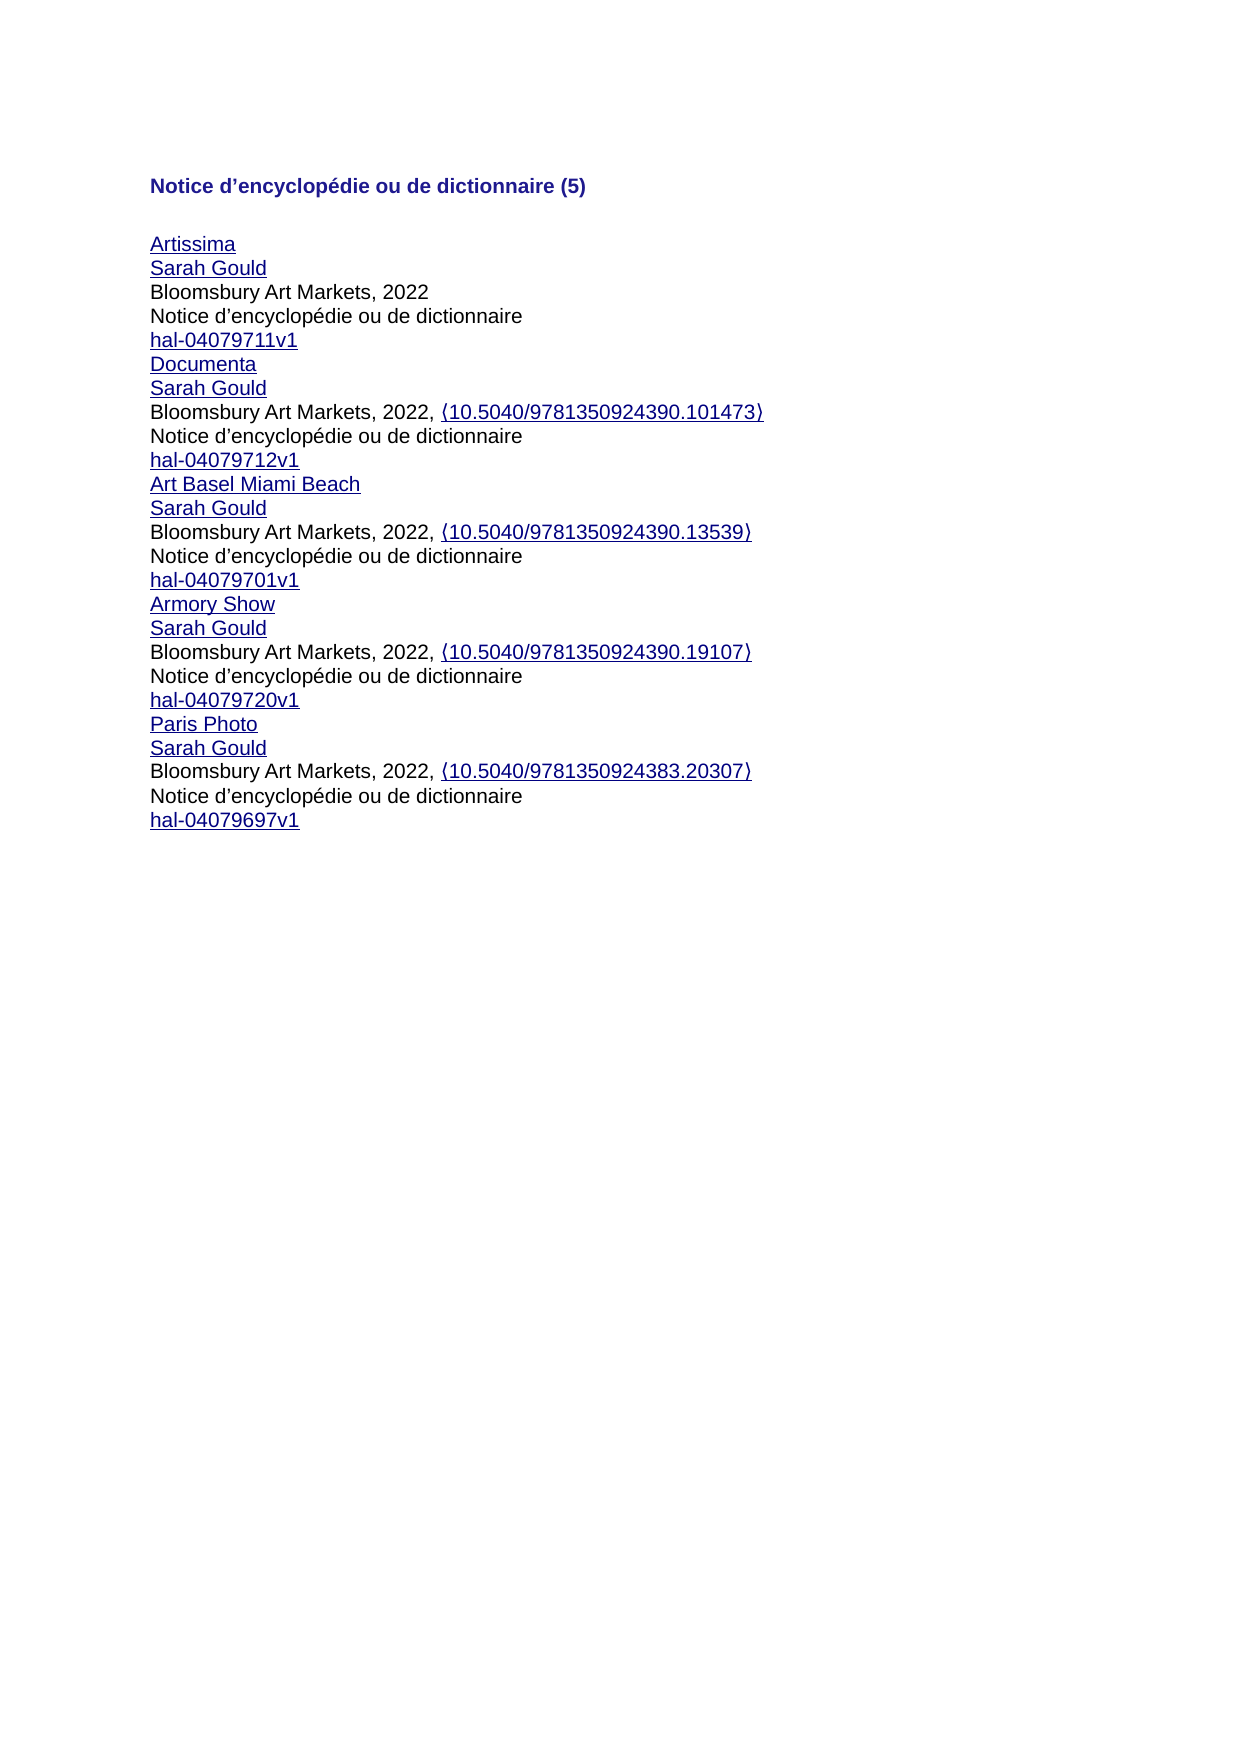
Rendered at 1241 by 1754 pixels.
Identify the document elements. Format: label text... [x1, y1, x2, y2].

table_header Artissima Sarah Gould Bloomsbury Art Markets, 2022 Notice d’encyclopédie ou de dictionnaire hal-04079711v1 [150, 232, 1090, 352]
table_cell Documenta Sarah Gould Bloomsbury Art Markets, 2022, ⟨10.5040/9781350924390.101473⟩ Notice d’encyclopédie ou de dictionnaire hal-04079712v1 [150, 352, 1090, 472]
table_cell Armory Show Sarah Gould Bloomsbury Art Markets, 2022, ⟨10.5040/9781350924390.19107⟩ Notice d’encyclopédie ou de dictionnaire hal-04079720v1 [150, 592, 1090, 711]
table_cell Paris Photo Sarah Gould ﻿Bloomsbury Art Markets, 2022, ⟨10.5040/9781350924383.20307⟩ Notice d’encyclopédie ou de dictionnaire hal-04079697v1 [150, 711, 1090, 832]
table_cell Art Basel Miami Beach Sarah Gould Bloomsbury Art Markets, 2022, ⟨10.5040/9781350924390.13539⟩ Notice d’encyclopédie ou de dictionnaire hal-04079701v1 [150, 472, 1090, 592]
subtitle Notice d’encyclopédie ou de dictionnaire (5) [150, 174, 1090, 198]
